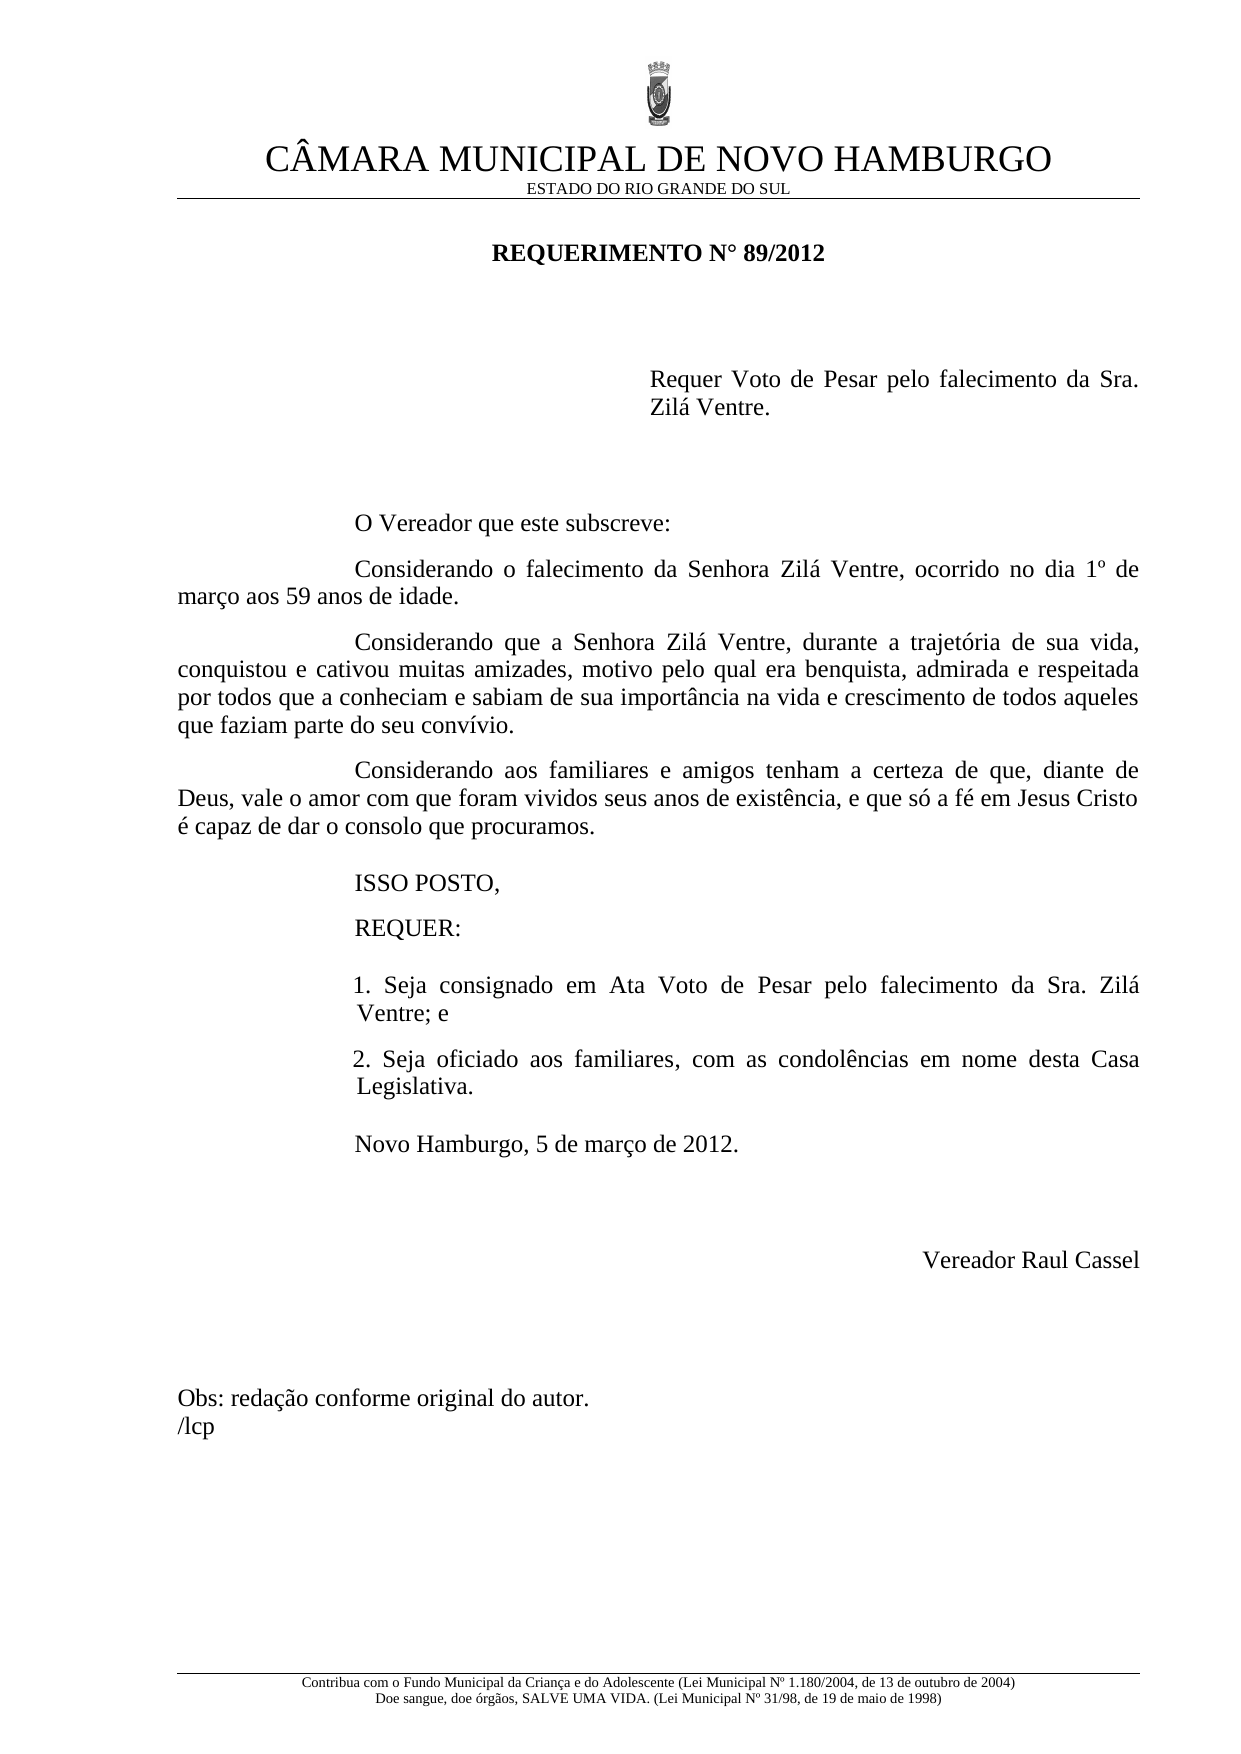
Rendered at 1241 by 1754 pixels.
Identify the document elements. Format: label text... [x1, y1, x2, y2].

text Considerando aos familiares e amigos tenham a certeza de que, diante de Deus, vale o amor com que foram vividos seus anos de existência, e que só a fé em Jesus Cristo é capaz de dar o consolo que procuramos. [177, 756, 1140, 839]
text O Vereador que este subscreve: [177, 509, 1140, 537]
text Considerando que a Senhora Zilá Ventre, durante a trajetória de sua vida, conquistou e cativou muitas amizades, motivo pelo qual era benquista, admirada e respeitada por todos que a conheciam e sabiam de sua importância na vida e crescimento de todos aqueles que faziam parte do seu convívio. [177, 628, 1140, 739]
text 1. Seja consignado em Ata Voto de Pesar pelo falecimento da Sra. Zilá Ventre; e [352, 972, 1140, 1027]
title REQUERIMENTO N° 89/2012 [177, 239, 1140, 266]
text Vereador Raul Cassel [177, 1246, 1140, 1274]
text Considerando o falecimento da Senhora Zilá Ventre, ocorrido no dia 1º de março aos 59 anos de idade. [177, 555, 1140, 610]
text REQUER: [177, 914, 1140, 942]
text Novo Hamburgo, 5 de março de 2012. [177, 1130, 1140, 1157]
text 2. Seja oficiado aos familiares, com as condolências em nome desta Casa Legislativa. [352, 1045, 1140, 1100]
text /lcp [177, 1412, 1140, 1440]
text Requer Voto de Pesar pelo falecimento da Sra. Zilá Ventre. [649, 365, 1140, 421]
text Obs: redação conforme original do autor. [177, 1384, 1140, 1412]
text ISSO POSTO, [177, 869, 1140, 897]
